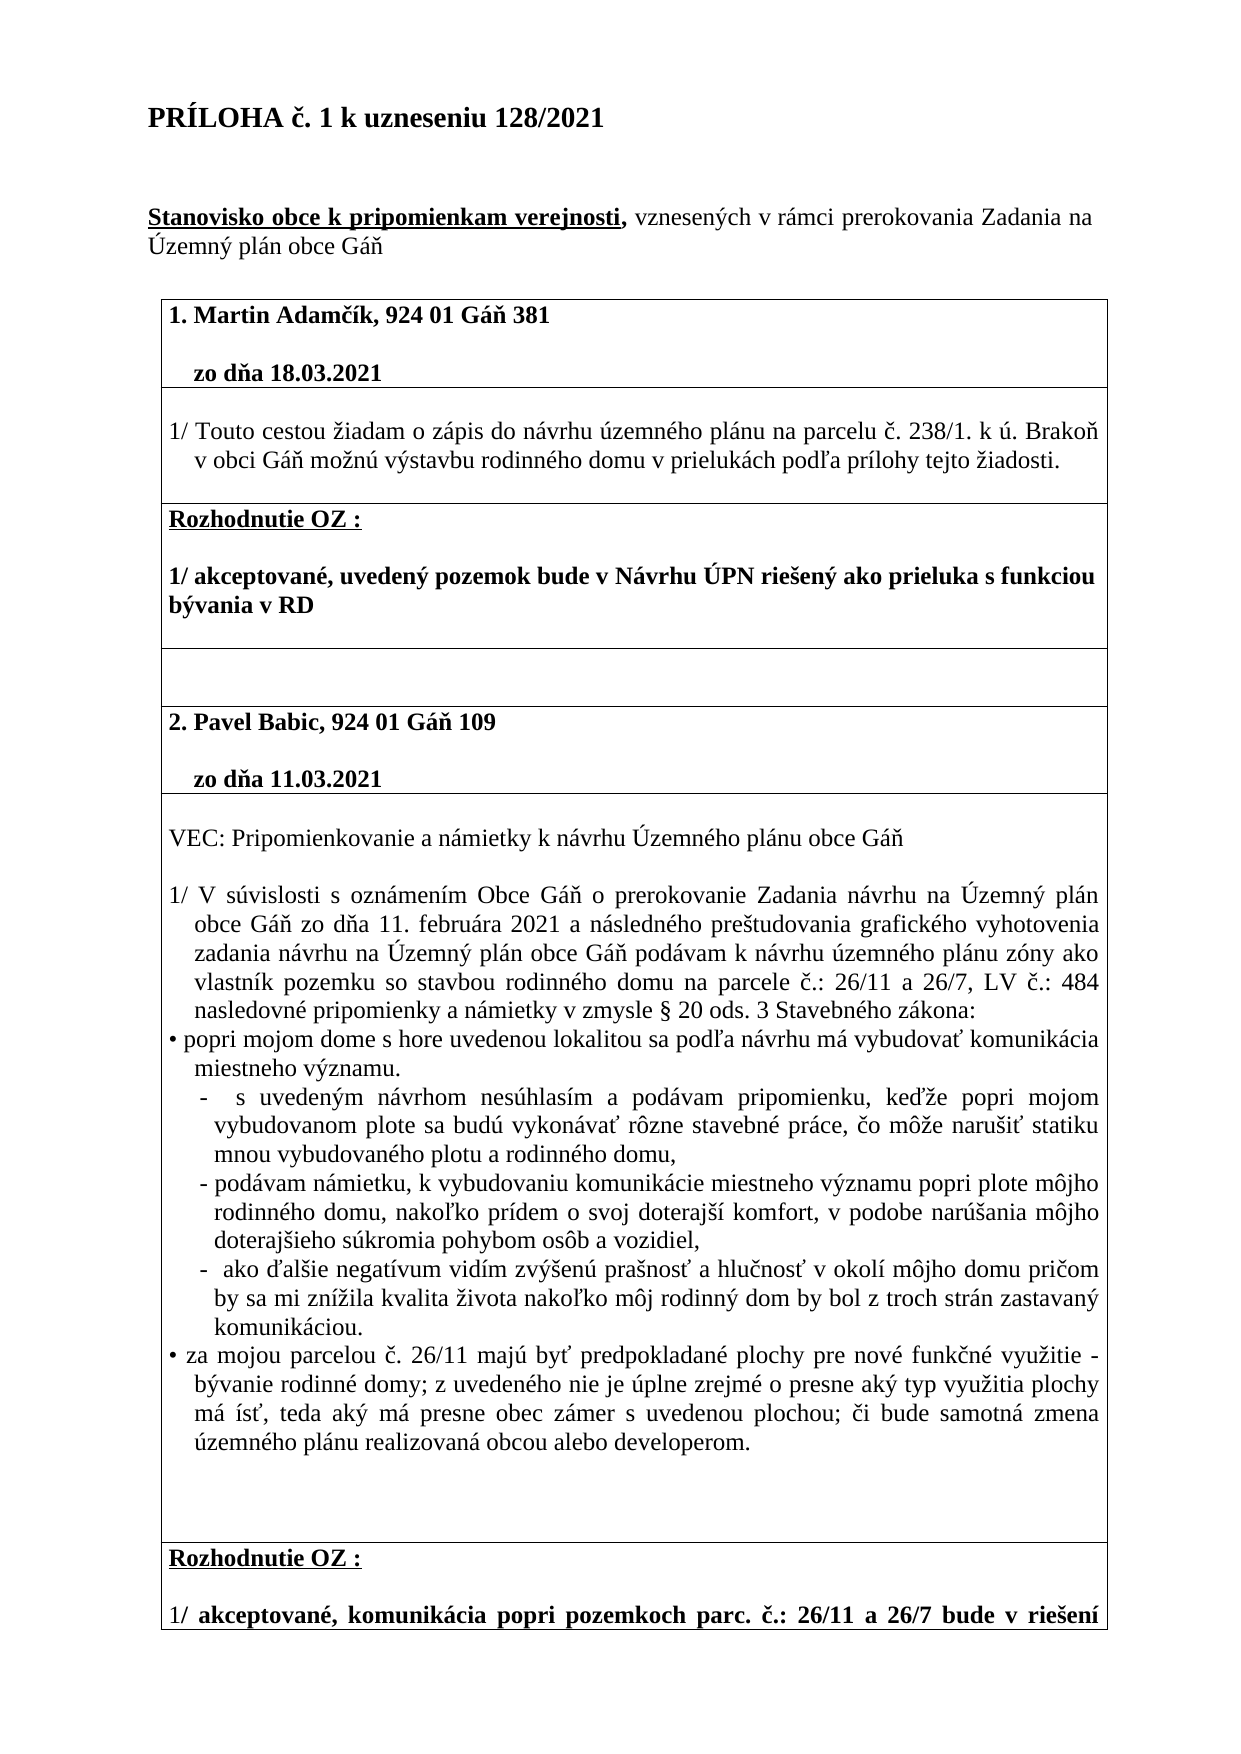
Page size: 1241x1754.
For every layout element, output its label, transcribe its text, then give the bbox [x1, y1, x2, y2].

table_cell VEC: Pripomienkovanie a námietky k návrhu Územného plánu obce Gáň 1/ V súvislosti s oznámením Obce Gáň o prerokovanie Zadania návrhu na Územný plán obce Gáň zo dňa 11. februára 2021 a následného preštudovania grafického vyhotovenia zadania návrhu na Územný plán obce Gáň podávam k návrhu územného plánu zóny ako vlastník pozemku so stavbou rodinného domu na parcele č.: 26/11 a 26/7, LV č.: 484 nasledovné pripomienky a námietky v zmysle § 20 ods. 3 Stavebného zákona: • popri mojom dome s hore uvedenou lokalitou sa podľa návrhu má vybudovať komunikácia miestneho významu. - s uvedeným návrhom nesúhlasím a podávam pripomienku, keďže popri mojom vybudovanom plote sa budú vykonávať rôzne stavebné práce, čo môže narušiť statiku mnou vybudovaného plotu a rodinného domu, - podávam námietku, k vybudovaniu komunikácie miestneho významu popri plote môjho rodinného domu, nakoľko prídem o svoj doterajší komfort, v podobe narúšania môjho doterajšieho súkromia pohybom osôb a vozidiel, - ako ďalšie negatívum vidím zvýšenú prašnosť a hlučnosť v okolí môjho domu pričom by sa mi znížila kvalita života nakoľko môj rodinný dom by bol z troch strán zastavaný komunikáciou. • za mojou parcelou č. 26/11 majú byť predpokladané plochy pre nové funkčné využitie - bývanie rodinné domy; z uvedeného nie je úplne zrejmé o presne aký typ využitia plochy má ísť, teda aký má presne obec zámer s uvedenou plochou; či bude samotná zmena územného plánu realizovaná obcou alebo developerom. [162, 794, 1107, 1542]
table_cell 1/ Touto cestou žiadam o zápis do návrhu územného plánu na parcelu č. 238/1. k ú. Brakoň v obci Gáň možnú výstavbu rodinného domu v prielukách podľa prílohy tejto žiadosti. [162, 388, 1107, 503]
table_cell Rozhodnutie OZ : 1/ akceptované, uvedený pozemok bude v Návrhu ÚPN riešený ako prieluka s funkciou bývania v RD [162, 504, 1107, 647]
text Príloha č. 1 k uzneseniu 128/2021 [148, 101, 1093, 134]
text Stanovisko obce k pripomienkam verejnosti, vznesených v rámci prerokovania Zadania na Územný plán obce Gáň [148, 202, 1093, 260]
table_cell [162, 649, 1107, 706]
table_cell 2. Pavel Babic, 924 01 Gáň 109 zo dňa 11.03.2021 [162, 707, 1107, 793]
table_header 1. Martin Adamčík, 924 01 Gáň 381 zo dňa 18.03.2021 [162, 300, 1107, 387]
table_cell Rozhodnutie OZ : 1/ akceptované, komunikácia popri pozemkoch parc. č.: 26/11 a 26/7 bude v riešení [162, 1543, 1107, 1629]
